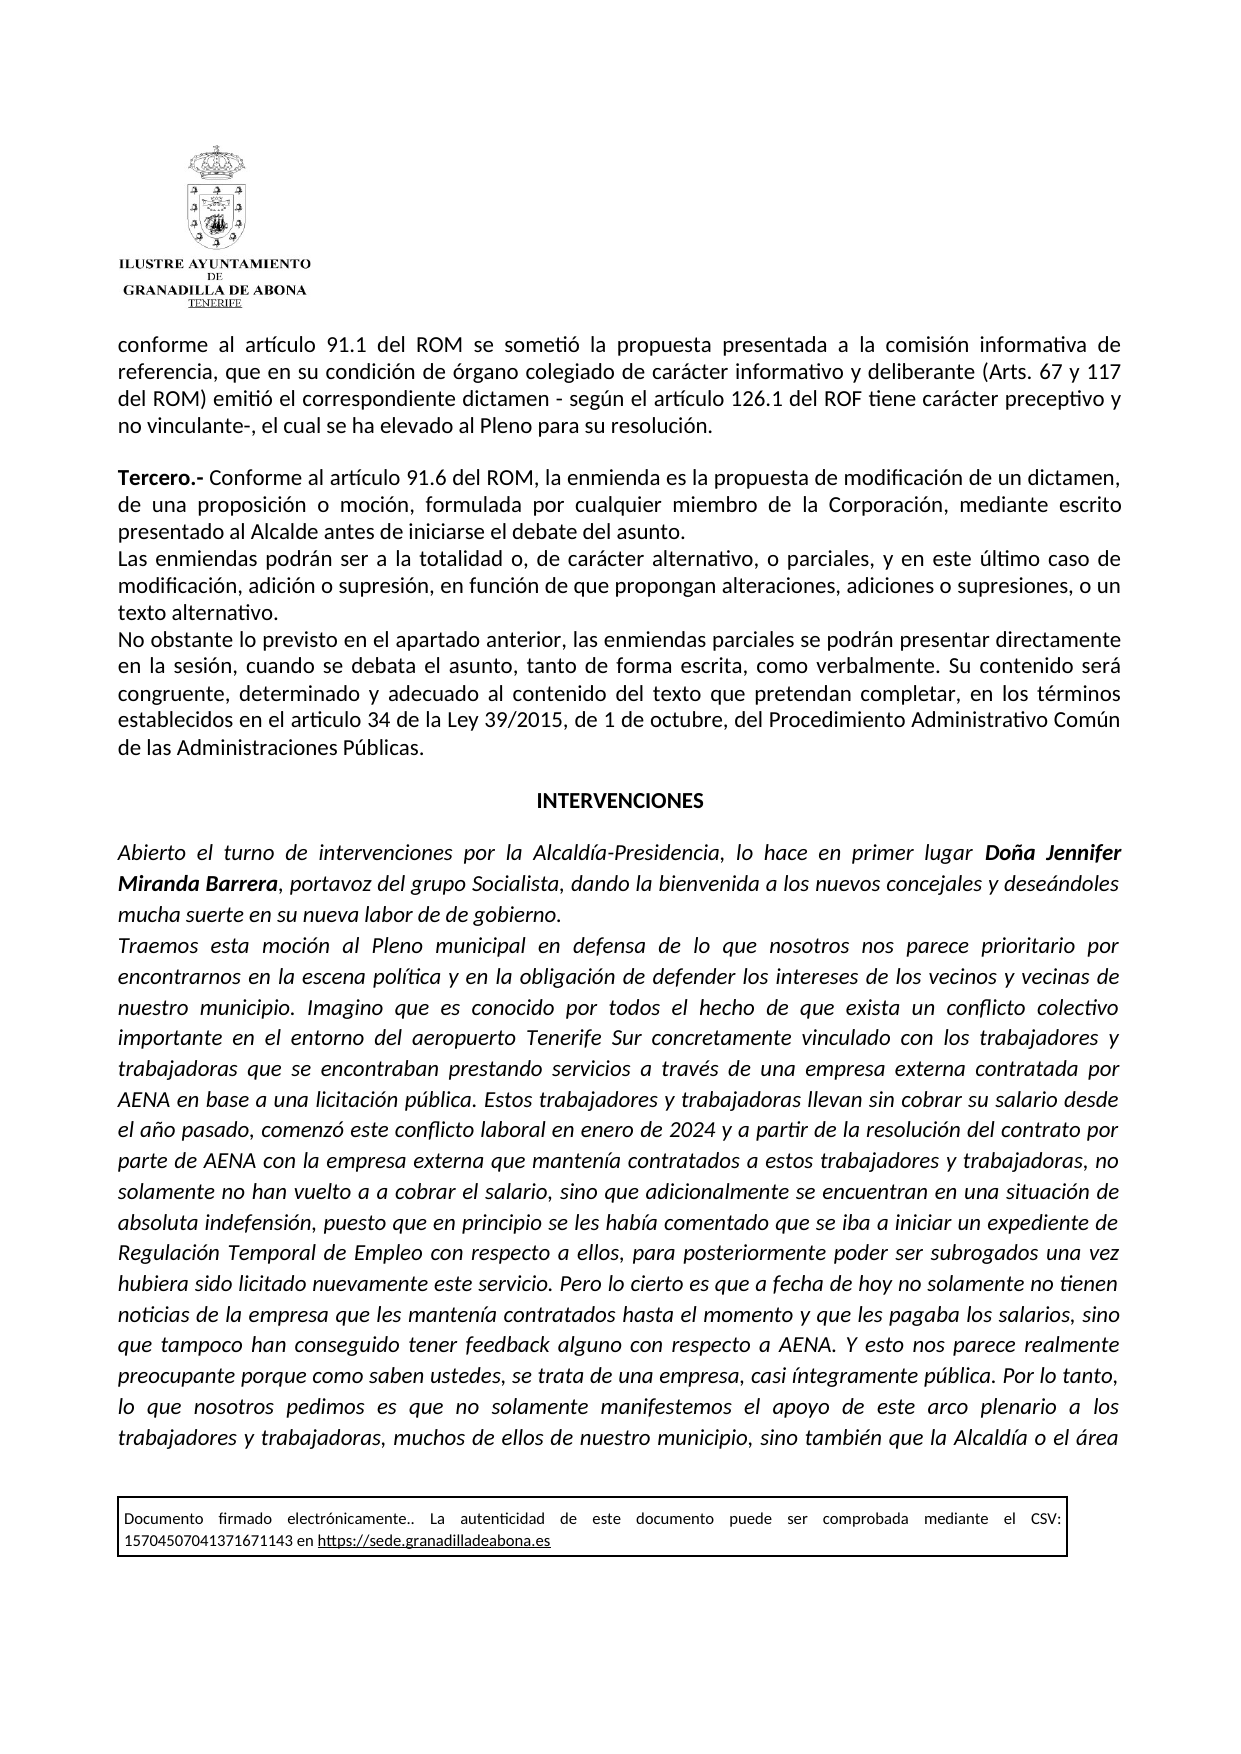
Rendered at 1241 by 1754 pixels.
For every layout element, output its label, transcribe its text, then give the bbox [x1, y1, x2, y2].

text Tercero.- Conforme al artículo 91.6 del ROM, la enmienda es la propuesta de modificación de un dictamen, de una proposición o moción, formulada por cualquier miembro de la Corporación, mediante escrito presentado al Alcalde antes de iniciarse el debate del asunto. [118, 464, 1124, 545]
text Traemos esta moción al Pleno municipal en defensa de lo que nosotros nos parece prioritario por encontrarnos en la escena política y en la obligación de defender los intereses de los vecinos y vecinas de nuestro municipio. Imagino que es conocido por todos el hecho de que exista un conflicto colectivo importante en el entorno del aeropuerto Tenerife Sur concretamente vinculado con los trabajadores y trabajadoras que se encontraban prestando servicios a través de una empresa externa contratada por AENA en base a una licitación pública. Estos trabajadores y trabajadoras llevan sin cobrar su salario desde el año pasado, comenzó este conflicto laboral en enero de 2024 y a partir de la resolución del contrato por parte de AENA con la empresa externa que mantenía contratados a estos trabajadores y trabajadoras, no solamente no han vuelto a a cobrar el salario, sino que adicionalmente se encuentran en una situación de absoluta indefensión, puesto que en principio se les había comentado que se iba a iniciar un expediente de Regulación Temporal de Empleo con respecto a ellos, para posteriormente poder ser subrogados una vez hubiera sido licitado nuevamente este servicio. Pero lo cierto es que a fecha de hoy no solamente no tienen noticias de la empresa que les mantenía contratados hasta el momento y que les pagaba los salarios, sino que tampoco han conseguido tener feedback alguno con respecto a AENA. Y esto nos parece realmente preocupante porque como saben ustedes, se trata de una empresa, casi íntegramente pública. Por lo tanto, lo que nosotros pedimos es que no solamente manifestemos el apoyo de este arco plenario a los trabajadores y trabajadoras, muchos de ellos de nuestro municipio, sino también que la Alcaldía o el área [118, 931, 1124, 1451]
text conforme al artículo 91.1 del ROM se sometió la propuesta presentada a la comisión informativa de referencia, que en su condición de órgano colegiado de carácter informativo y deliberante (Arts. 67 y 117 del ROM) emitió el correspondiente dictamen - según el artículo 126.1 del ROF tiene carácter preceptivo y no vinculante-, el cual se ha elevado al Pleno para su resolución. [118, 331, 1124, 439]
text No obstante lo previsto en el apartado anterior, las enmiendas parciales se podrán presentar directamente en la sesión, cuando se debata el asunto, tanto de forma escrita, como verbalmente. Su contenido será congruente, determinado y adecuado al contenido del texto que pretendan completar, en los términos establecidos en el articulo 34 de la Ley 39/2015, de 1 de octubre, del Procedimiento Administrativo Común de las Administraciones Públicas. [118, 626, 1124, 761]
text Abierto el turno de intervenciones por la Alcaldía-Presidencia, lo hace en primer lugar Doña Jennifer Miranda Barrera, portavoz del grupo Socialista, dando la bienvenida a los nuevos concejales y deseándoles mucha suerte en su nueva labor de de gobierno. [118, 838, 1124, 928]
subtitle INTERVENCIONES [118, 786, 1122, 814]
text Las enmiendas podrán ser a la totalidad o, de carácter alternativo, o parciales, y en este último caso de modificación, adición o supresión, en función de que propongan alteraciones, adiciones o supresiones, o un texto alternativo. [118, 545, 1124, 626]
